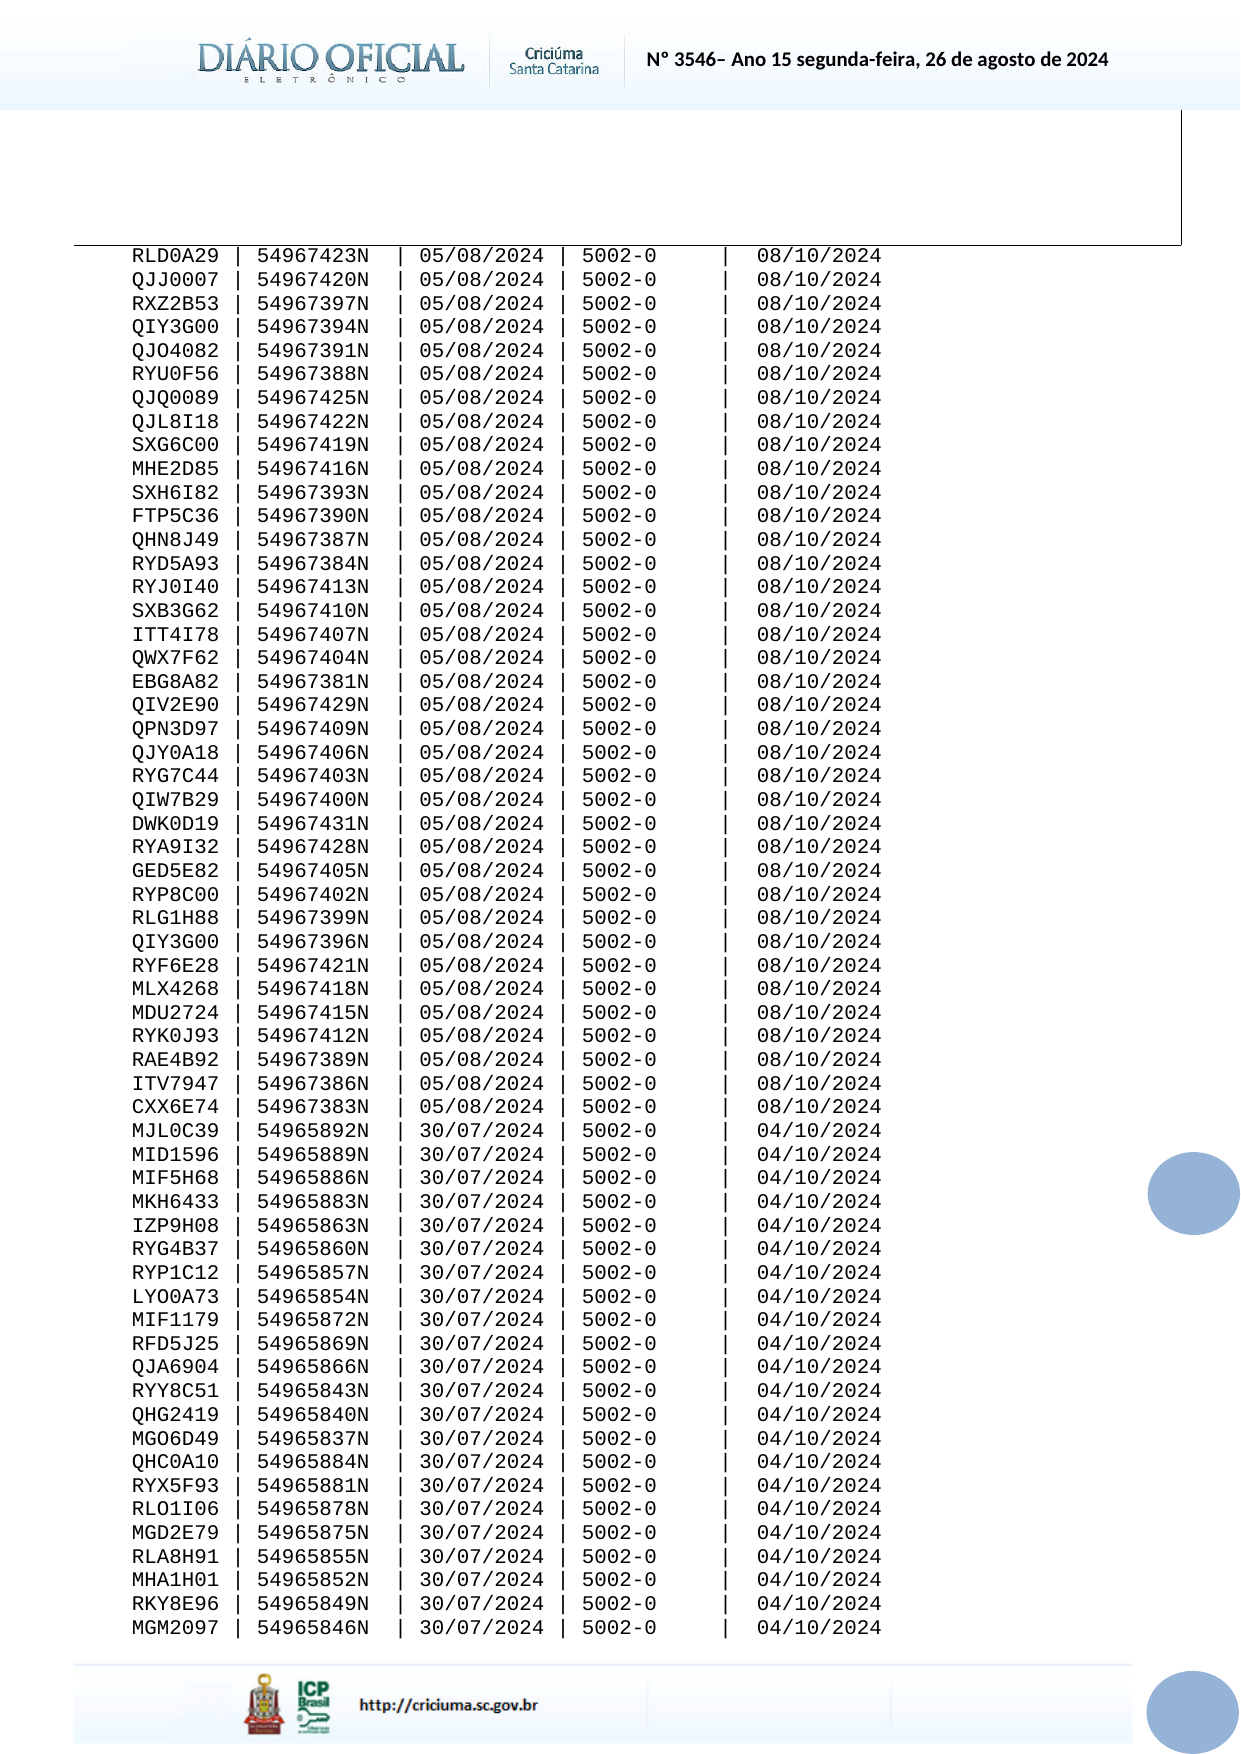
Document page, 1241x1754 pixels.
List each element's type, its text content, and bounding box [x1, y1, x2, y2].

text RLG1H88 | 54967399N | 05/08/2024 | 5002-0 | 08/10/2024 [44, 907, 1181, 931]
text RLA8H91 | 54965855N | 30/07/2024 | 5002-0 | 04/10/2024 [44, 1546, 1181, 1569]
text MKH6433 | 54965883N | 30/07/2024 | 5002-0 | 04/10/2024 [44, 1191, 1153, 1215]
text SXB3G62 | 54967410N | 05/08/2024 | 5002-0 | 08/10/2024 [44, 600, 1181, 623]
text MLX4268 | 54967418N | 05/08/2024 | 5002-0 | 08/10/2024 [44, 978, 1181, 1002]
text RYK0J93 | 54967412N | 05/08/2024 | 5002-0 | 08/10/2024 [44, 1026, 1181, 1049]
text RYP1C12 | 54965857N | 30/07/2024 | 5002-0 | 04/10/2024 [44, 1262, 1181, 1286]
text RYX5F93 | 54965881N | 30/07/2024 | 5002-0 | 04/10/2024 [44, 1475, 1181, 1498]
text RYA9I32 | 54967428N | 05/08/2024 | 5002-0 | 08/10/2024 [44, 836, 1181, 860]
text GED5E82 | 54967405N | 05/08/2024 | 5002-0 | 08/10/2024 [44, 860, 1181, 884]
text QIV2E90 | 54967429N | 05/08/2024 | 5002-0 | 08/10/2024 [44, 694, 1181, 718]
text RKY8E96 | 54965849N | 30/07/2024 | 5002-0 | 04/10/2024 [44, 1593, 1181, 1617]
text QIY3G00 | 54967394N | 05/08/2024 | 5002-0 | 08/10/2024 [44, 316, 1181, 340]
text SXH6I82 | 54967393N | 05/08/2024 | 5002-0 | 08/10/2024 [44, 482, 1181, 505]
text QJO4082 | 54967391N | 05/08/2024 | 5002-0 | 08/10/2024 [44, 340, 1181, 363]
text RLO1I06 | 54965878N | 30/07/2024 | 5002-0 | 04/10/2024 [44, 1498, 1181, 1522]
text MGO6D49 | 54965837N | 30/07/2024 | 5002-0 | 04/10/2024 [44, 1427, 1181, 1451]
text RYY8C51 | 54965843N | 30/07/2024 | 5002-0 | 04/10/2024 [44, 1380, 1181, 1404]
text QWX7F62 | 54967404N | 05/08/2024 | 5002-0 | 08/10/2024 [44, 647, 1181, 671]
text RYF6E28 | 54967421N | 05/08/2024 | 5002-0 | 08/10/2024 [44, 954, 1181, 978]
text RAE4B92 | 54967389N | 05/08/2024 | 5002-0 | 08/10/2024 [44, 1049, 1181, 1073]
text RXZ2B53 | 54967397N | 05/08/2024 | 5002-0 | 08/10/2024 [44, 292, 1181, 316]
text RYU0F56 | 54967388N | 05/08/2024 | 5002-0 | 08/10/2024 [44, 363, 1181, 387]
text QJL8I18 | 54967422N | 05/08/2024 | 5002-0 | 08/10/2024 [44, 411, 1181, 434]
text QIY3G00 | 54967396N | 05/08/2024 | 5002-0 | 08/10/2024 [44, 931, 1181, 954]
text CXX6E74 | 54967383N | 05/08/2024 | 5002-0 | 08/10/2024 [44, 1096, 1181, 1120]
text MDU2724 | 54967415N | 05/08/2024 | 5002-0 | 08/10/2024 [44, 1002, 1181, 1026]
text ITV7947 | 54967386N | 05/08/2024 | 5002-0 | 08/10/2024 [44, 1073, 1181, 1096]
text QIW7B29 | 54967400N | 05/08/2024 | 5002-0 | 08/10/2024 [44, 789, 1181, 813]
text MIF5H68 | 54965886N | 30/07/2024 | 5002-0 | 04/10/2024 [44, 1167, 1157, 1191]
text RFD5J25 | 54965869N | 30/07/2024 | 5002-0 | 04/10/2024 [44, 1333, 1181, 1357]
text RLD0A29 | 54967423N | 05/08/2024 | 5002-0 | 08/10/2024 [44, 245, 1181, 269]
text QHN8J49 | 54967387N | 05/08/2024 | 5002-0 | 08/10/2024 [44, 529, 1181, 553]
text QPN3D97 | 54967409N | 05/08/2024 | 5002-0 | 08/10/2024 [44, 718, 1181, 742]
text MGM2097 | 54965846N | 30/07/2024 | 5002-0 | 04/10/2024 [44, 1617, 1181, 1640]
text ITT4I78 | 54967407N | 05/08/2024 | 5002-0 | 08/10/2024 [44, 623, 1181, 647]
text LYO0A73 | 54965854N | 30/07/2024 | 5002-0 | 04/10/2024 [44, 1286, 1181, 1309]
text RYG7C44 | 54967403N | 05/08/2024 | 5002-0 | 08/10/2024 [44, 765, 1181, 789]
text IZP9H08 | 54965863N | 30/07/2024 | 5002-0 | 04/10/2024 [44, 1215, 1181, 1238]
text QHC0A10 | 54965884N | 30/07/2024 | 5002-0 | 04/10/2024 [44, 1451, 1181, 1475]
text RYP8C00 | 54967402N | 05/08/2024 | 5002-0 | 08/10/2024 [44, 884, 1181, 907]
text RYJ0I40 | 54967413N | 05/08/2024 | 5002-0 | 08/10/2024 [44, 576, 1181, 600]
text FTP5C36 | 54967390N | 05/08/2024 | 5002-0 | 08/10/2024 [44, 505, 1181, 529]
text MID1596 | 54965889N | 30/07/2024 | 5002-0 | 04/10/2024 [44, 1144, 1181, 1167]
text MHE2D85 | 54967416N | 05/08/2024 | 5002-0 | 08/10/2024 [44, 458, 1181, 482]
text RYD5A93 | 54967384N | 05/08/2024 | 5002-0 | 08/10/2024 [44, 553, 1181, 576]
text MHA1H01 | 54965852N | 30/07/2024 | 5002-0 | 04/10/2024 [44, 1569, 1181, 1593]
text SXG6C00 | 54967419N | 05/08/2024 | 5002-0 | 08/10/2024 [44, 434, 1181, 458]
text QJQ0089 | 54967425N | 05/08/2024 | 5002-0 | 08/10/2024 [44, 387, 1181, 411]
text QJY0A18 | 54967406N | 05/08/2024 | 5002-0 | 08/10/2024 [44, 742, 1181, 765]
text QHG2419 | 54965840N | 30/07/2024 | 5002-0 | 04/10/2024 [44, 1404, 1181, 1427]
text MGD2E79 | 54965875N | 30/07/2024 | 5002-0 | 04/10/2024 [44, 1522, 1181, 1546]
text QJA6904 | 54965866N | 30/07/2024 | 5002-0 | 04/10/2024 [44, 1357, 1181, 1380]
text DWK0D19 | 54967431N | 05/08/2024 | 5002-0 | 08/10/2024 [44, 813, 1181, 836]
text MIF1179 | 54965872N | 30/07/2024 | 5002-0 | 04/10/2024 [44, 1309, 1181, 1333]
text RYG4B37 | 54965860N | 30/07/2024 | 5002-0 | 04/10/2024 [44, 1238, 1181, 1262]
text MJL0C39 | 54965892N | 30/07/2024 | 5002-0 | 04/10/2024 [44, 1120, 1181, 1144]
text QJJ0007 | 54967420N | 05/08/2024 | 5002-0 | 08/10/2024 [44, 269, 1181, 292]
text EBG8A82 | 54967381N | 05/08/2024 | 5002-0 | 08/10/2024 [44, 671, 1181, 694]
